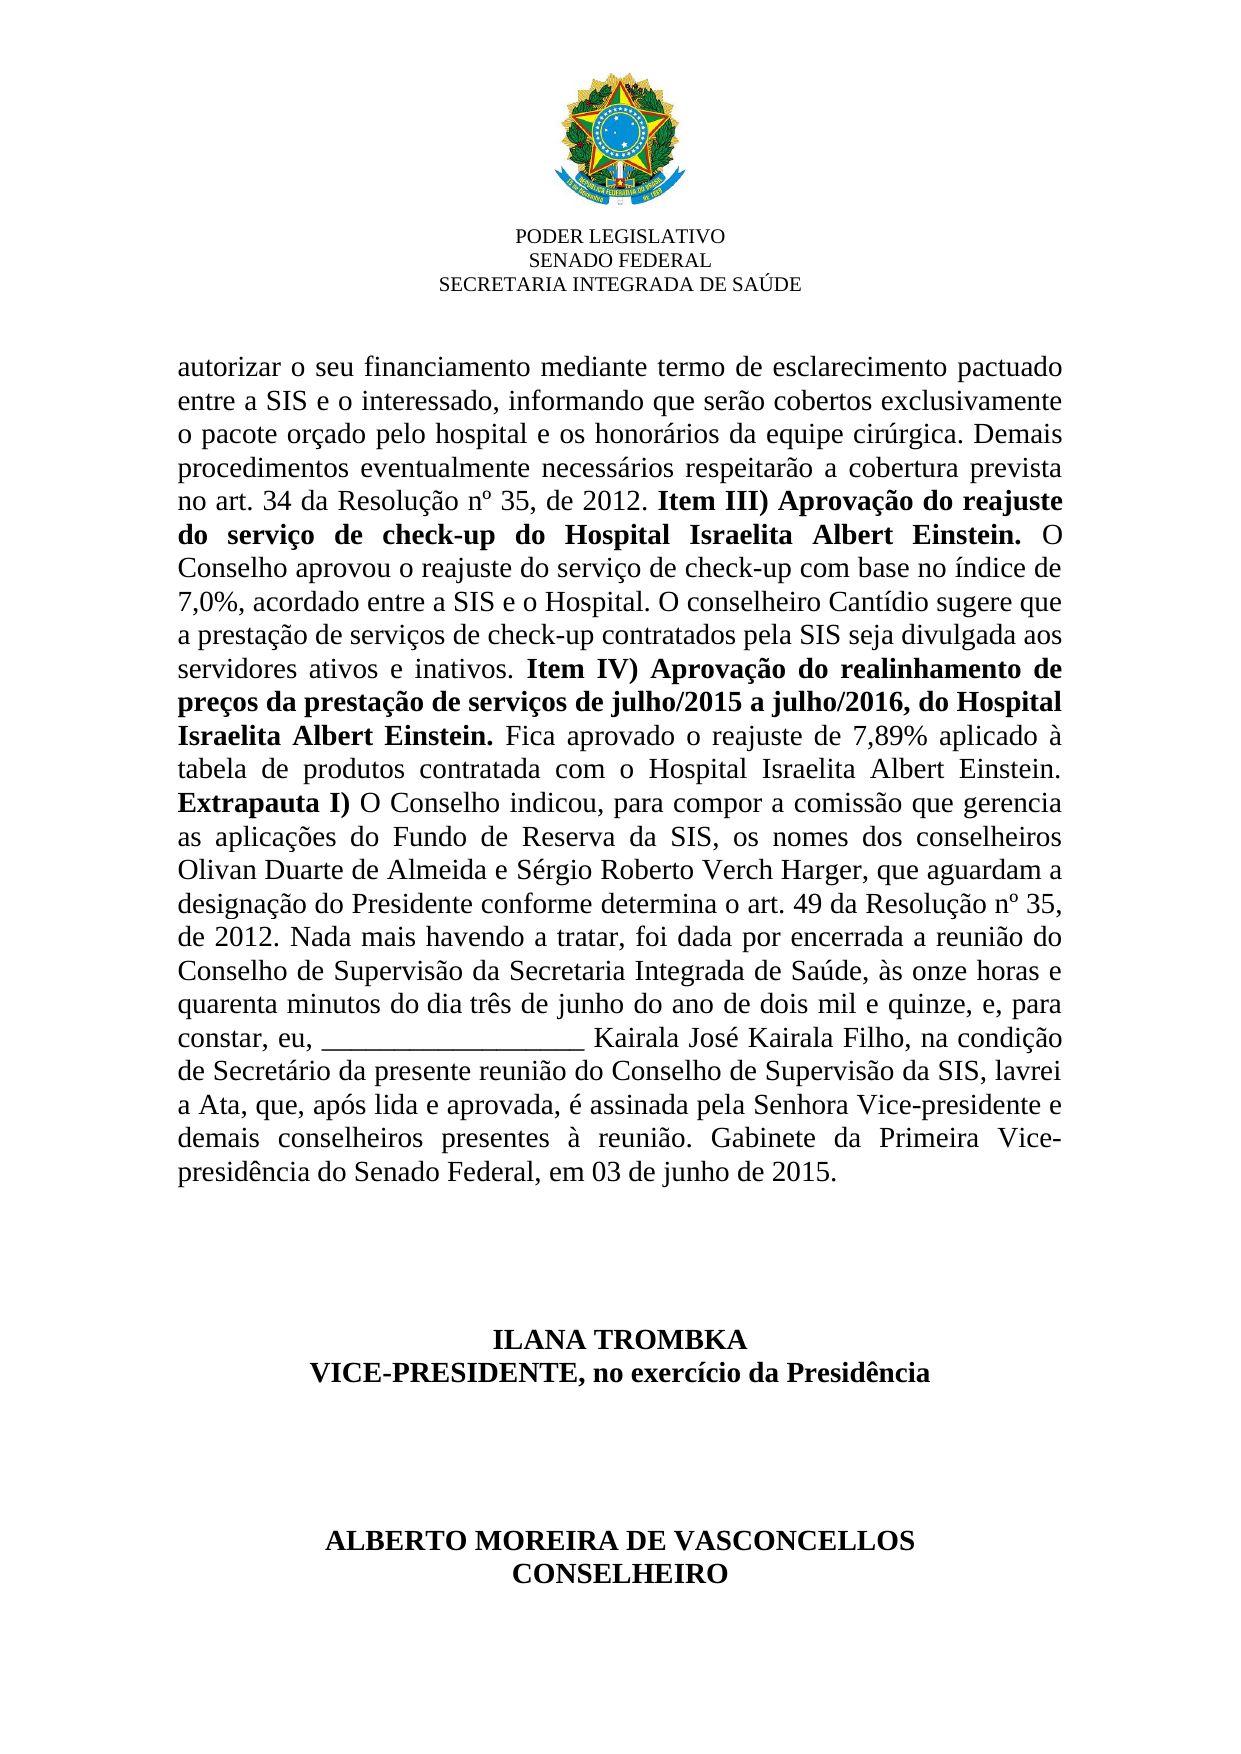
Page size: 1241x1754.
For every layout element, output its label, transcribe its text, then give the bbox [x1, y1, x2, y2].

text CONSELHEIRO [177, 1557, 1063, 1590]
text ALBERTO MOREIRA DE VASCONCELLOS [177, 1523, 1063, 1557]
text VICE-PRESIDENTE, no exercício da Presidência [177, 1355, 1063, 1389]
text autorizar o seu financiamento mediante termo de esclarecimento pactuado entre a SIS e o interessado, informando que serão cobertos exclusivamente o pacote orçado pelo hospital e os honorários da equipe cirúrgica. Demais procedimentos eventualmente necessários respeitarão a cobertura prevista no art. 34 da Resolução nº 35, de 2012. Item III) Aprovação do reajuste do serviço de check-up do Hospital Israelita Albert Einstein. O Conselho aprovou o reajuste do serviço de check-up com base no índice de 7,0%, acordado entre a SIS e o Hospital. O conselheiro Cantídio sugere que a prestação de serviços de check-up contratados pela SIS seja divulgada aos servidores ativos e inativos. Item IV) Aprovação do realinhamento de preços da prestação de serviços de julho/2015 a julho/2016, do Hospital Israelita Albert Einstein. Fica aprovado o reajuste de 7,89% aplicado à tabela de produtos contratada com o Hospital Israelita Albert Einstein. Extrapauta I) O Conselho indicou, para compor a comissão que gerencia as aplicações do Fundo de Reserva da SIS, os nomes dos conselheiros Olivan Duarte de Almeida e Sérgio Roberto Verch Harger, que aguardam a designação do Presidente conforme determina o art. 49 da Resolução nº 35, de 2012. Nada mais havendo a tratar, foi dada por encerrada a reunião do Conselho de Supervisão da Secretaria Integrada de Saúde, às onze horas e quarenta minutos do dia três de junho do ano de dois mil e quinze, e, para constar, eu, __________________ Kairala José Kairala Filho, na condição de Secretário da presente reunião do Conselho de Supervisão da SIS, lavrei a Ata, que, após lida e aprovada, é assinada pela Senhora Vice-presidente e demais conselheiros presentes à reunião. Gabinete da Primeira Vice-presidência do Senado Federal, em 03 de junho de 2015. [177, 349, 1063, 1188]
text ILANA TROMBKA [177, 1322, 1063, 1355]
